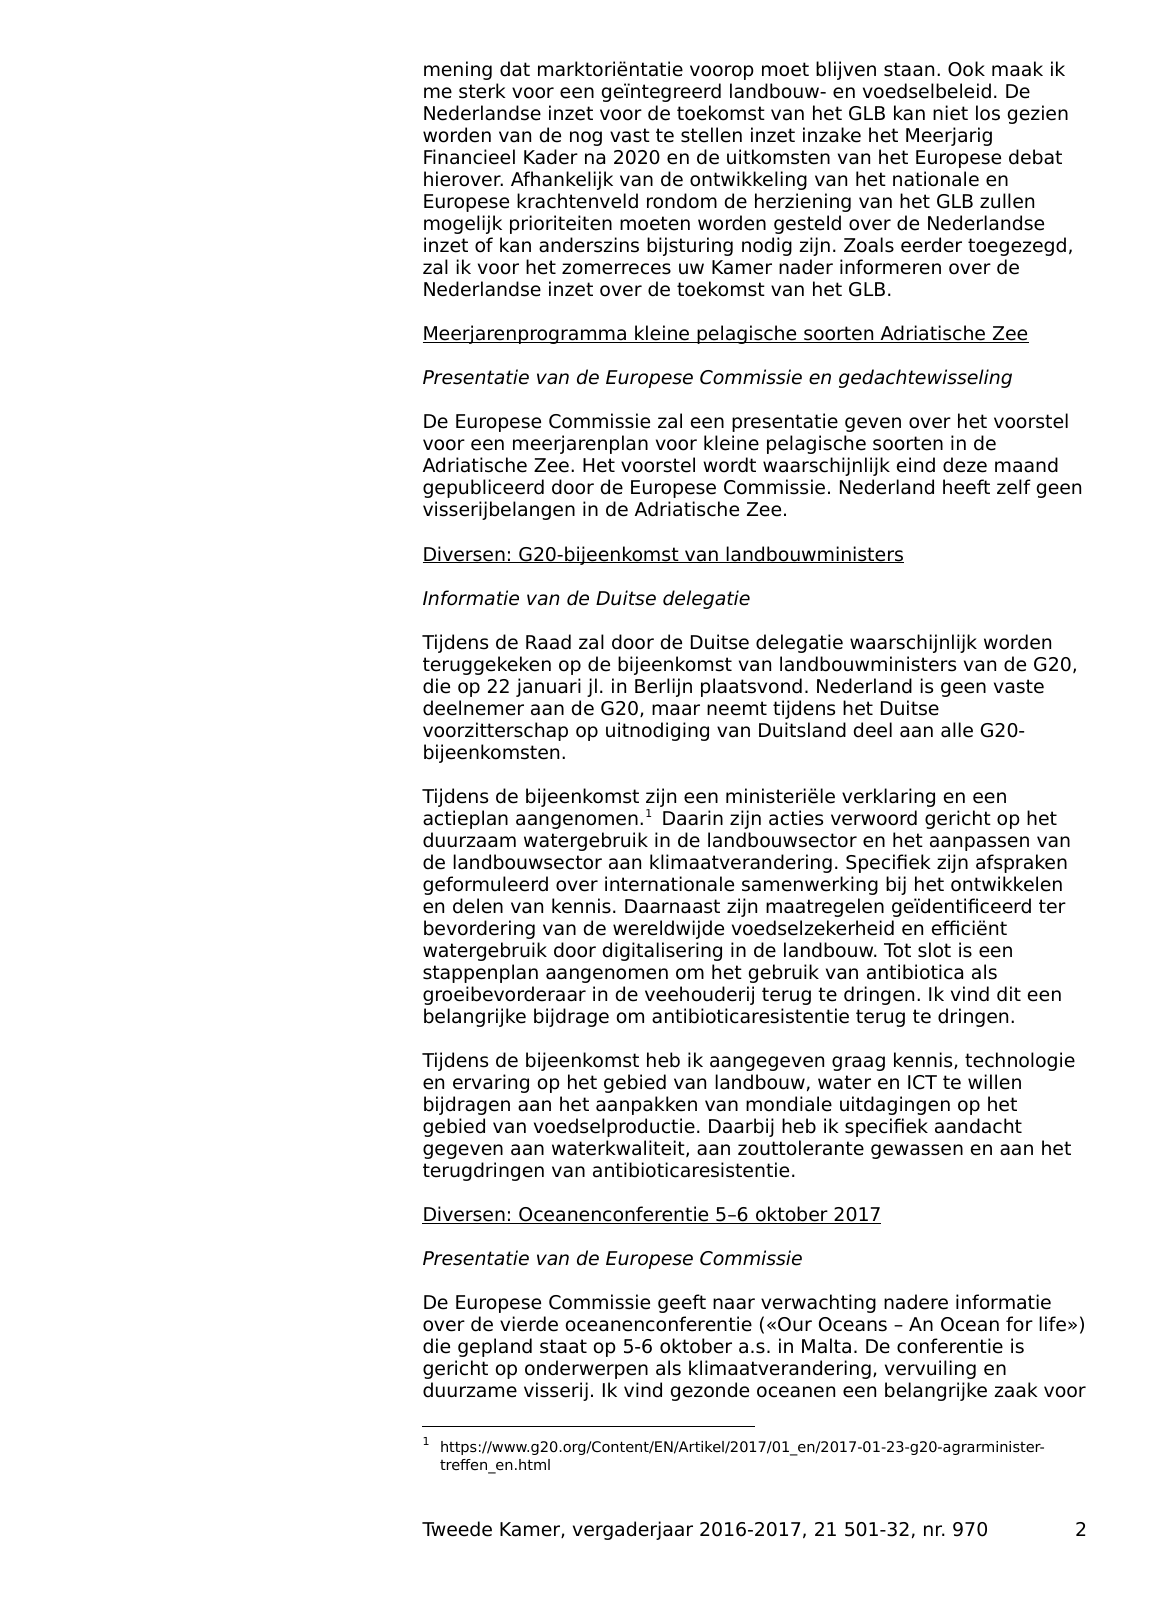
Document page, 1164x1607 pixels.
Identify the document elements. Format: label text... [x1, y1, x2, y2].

text Presentatie van de Europese Commissie en gedachtewisseling [422, 367, 1087, 389]
subtitle Diversen: G20-bijeenkomst van landbouwministers [422, 543, 1087, 565]
text Tijdens de Raad zal door de Duitse delegatie waarschijnlijk worden teruggekeken op de bijeenkomst van landbouwministers van de G20, die op 22 januari jl. in Berlijn plaatsvond. Nederland is geen vaste deelnemer aan de G20, maar neemt tijdens het Duitse voorzitterschap op uitnodiging van Duitsland deel aan alle G20-bijeenkomsten. [422, 632, 1087, 764]
text De Europese Commissie geeft naar verwachting nadere informatie over de vierde oceanenconferentie («Our Oceans – An Ocean for life») die gepland staat op 5-6 oktober a.s. in Malta. De conferentie is gericht op onderwerpen als klimaatverandering, vervuiling en duurzame visserij. Ik vind gezonde oceanen een belangrijke zaak voor [422, 1292, 1087, 1402]
subtitle Diversen: Oceanenconferentie 5–6 oktober 2017 [422, 1204, 1087, 1226]
text Presentatie van de Europese Commissie [422, 1248, 1087, 1270]
subtitle Meerjarenprogramma kleine pelagische soorten Adriatische Zee [422, 323, 1087, 345]
text Tijdens de bijeenkomst heb ik aangegeven graag kennis, technologie en ervaring op het gebied van landbouw, water en ICT te willen bijdragen aan het aanpakken van mondiale uitdagingen op het gebied van voedselproductie. Daarbij heb ik specifiek aandacht gegeven aan waterkwaliteit, aan zouttolerante gewassen en aan het terugdringen van antibioticaresistentie. [422, 1050, 1087, 1182]
text mening dat marktoriëntatie voorop moet blijven staan. Ook maak ik me sterk voor een geïntegreerd landbouw- en voedselbeleid. De Nederlandse inzet voor de toekomst van het GLB kan niet los gezien worden van de nog vast te stellen inzet inzake het Meerjarig Financieel Kader na 2020 en de uitkomsten van het Europese debat hierover. Afhankelijk van de ontwikkeling van het nationale en Europese krachtenveld rondom de herziening van het GLB zullen mogelijk prioriteiten moeten worden gesteld over de Nederlandse inzet of kan anderszins bijsturing nodig zijn. Zoals eerder toegezegd, zal ik voor het zomerreces uw Kamer nader informeren over de Nederlandse inzet over de toekomst van het GLB. [422, 59, 1087, 301]
text https://www.g20.org/Content/EN/Artikel/2017/01_en/2017-01-23-g20-agrarminister-treffen_en.html [422, 1435, 1087, 1474]
text Tijdens de bijeenkomst zijn een ministeriële verklaring en een actieplan aangenomen. Daarin zijn acties verwoord gericht op het duurzaam watergebruik in de landbouwsector en het aanpassen van de landbouwsector aan klimaatverandering. Specifiek zijn afspraken geformuleerd over internationale samenwerking bij het ontwikkelen en delen van kennis. Daarnaast zijn maatregelen geïdentificeerd ter bevordering van de wereldwijde voedselzekerheid en efficiënt watergebruik door digitalisering in de landbouw. Tot slot is een stappenplan aangenomen om het gebruik van antibiotica als groeibevorderaar in de veehouderij terug te dringen. Ik vind dit een belangrijke bijdrage om antibioticaresistentie terug te dringen. [422, 786, 1087, 1028]
text Informatie van de Duitse delegatie [422, 588, 1087, 609]
text De Europese Commissie zal een presentatie geven over het voorstel voor een meerjarenplan voor kleine pelagische soorten in de Adriatische Zee. Het voorstel wordt waarschijnlijk eind deze maand gepubliceerd door de Europese Commissie. Nederland heeft zelf geen visserijbelangen in de Adriatische Zee. [422, 411, 1087, 521]
